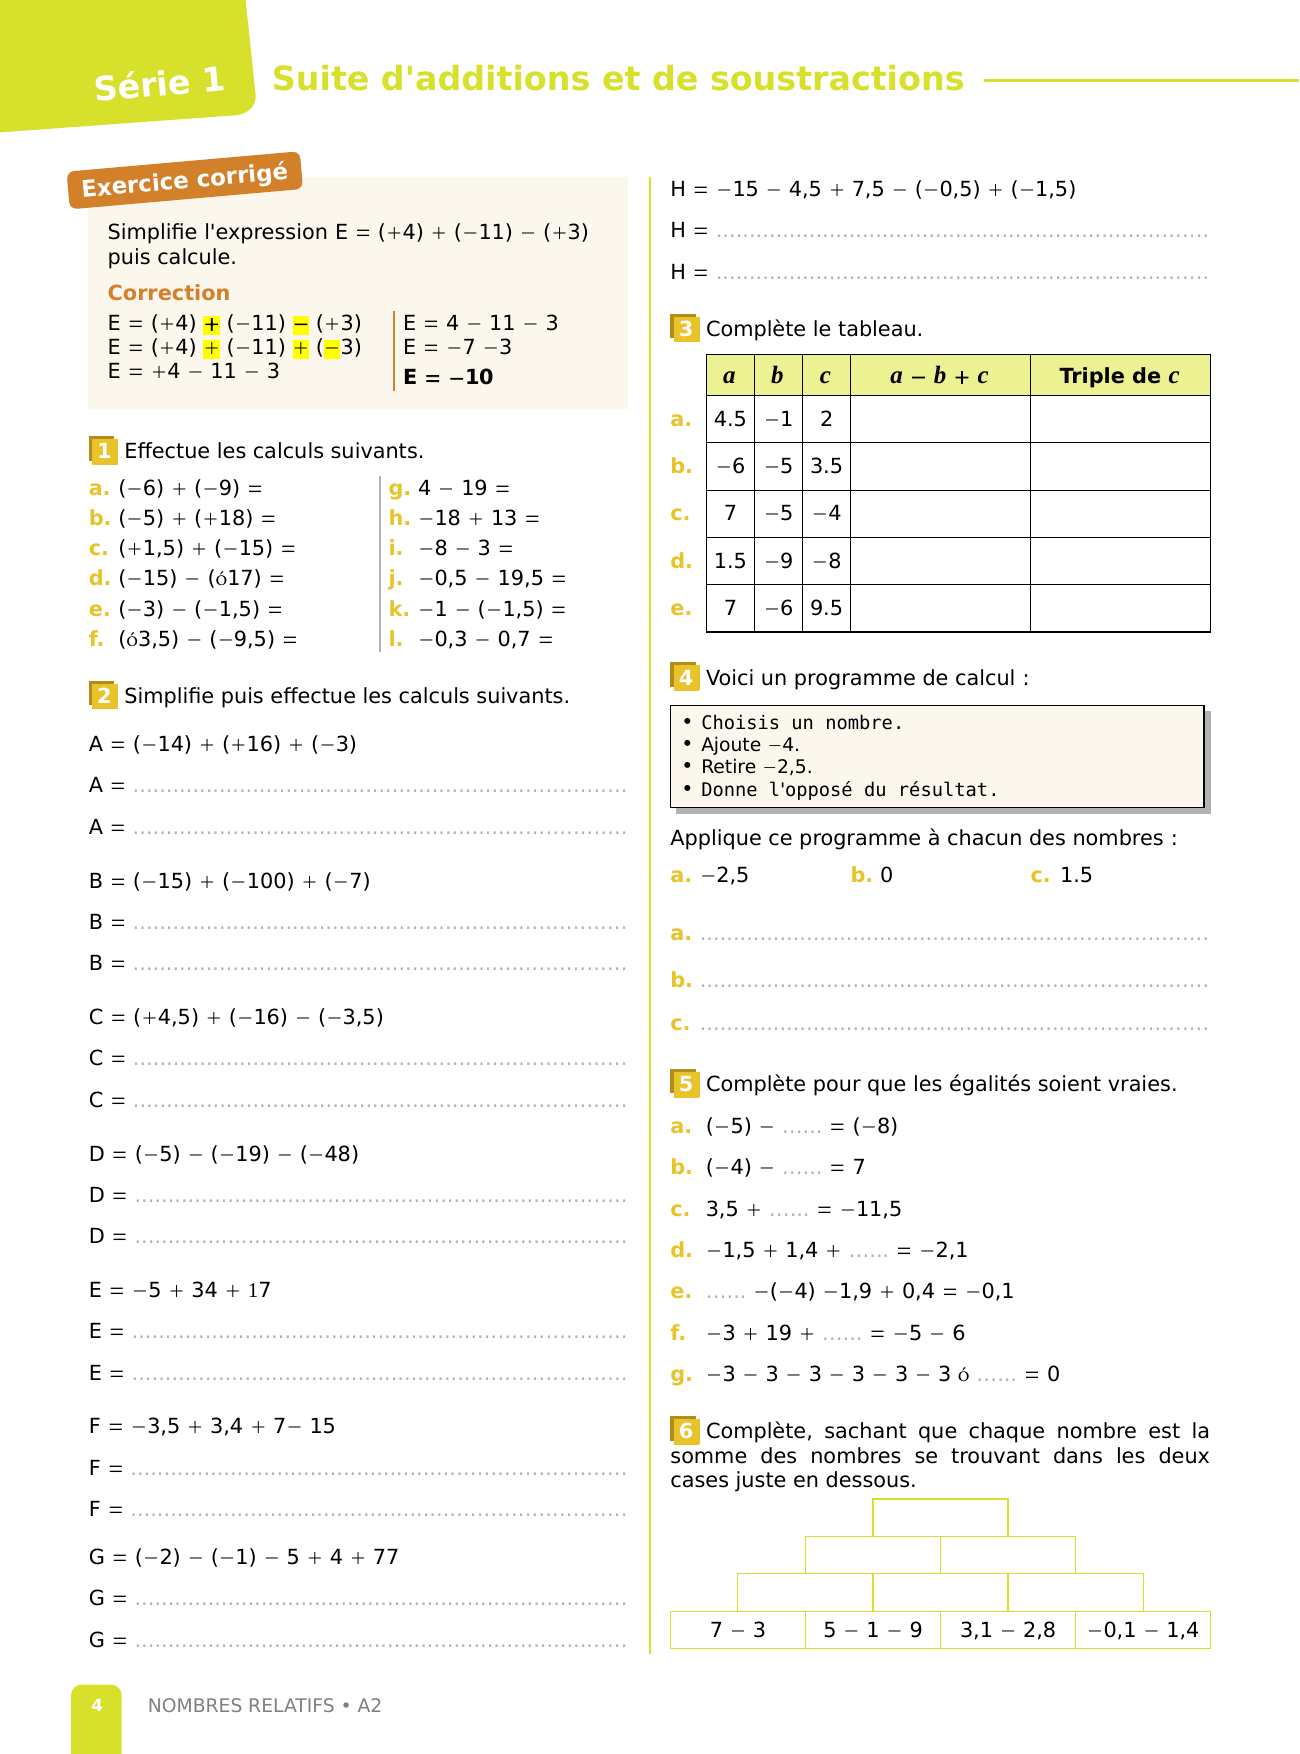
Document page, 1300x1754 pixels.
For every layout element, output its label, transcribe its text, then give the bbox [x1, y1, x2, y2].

text E = 4 ─ 11 ─ 3 [107, 359, 385, 384]
text Applique ce programme à chacun des nombres : [670, 826, 1211, 850]
table_cell [851, 538, 1030, 584]
table_cell [851, 585, 1030, 631]
list 4 ─ 19 = [388, 476, 629, 500]
table_cell ─8 [803, 538, 850, 584]
subtitle Complète, sachant que chaque nombre est la somme des nombres se trouvant dans les deux cases juste en dessous. [670, 1416, 1211, 1492]
text E = ─7 ─3 [403, 335, 609, 359]
text H = ─15 ─ 4,5  7,5 ─ (─0,5)  (─1,5) [670, 177, 1211, 201]
list ─8 ─ 3 = [388, 536, 629, 560]
text E = ─5  34  17 [88, 1278, 629, 1302]
table_cell 7 [707, 585, 754, 631]
table_cell [851, 443, 1030, 489]
text puis calcule. [107, 245, 609, 269]
table_cell ─0,1 ─ 1,4 [1076, 1612, 1210, 1648]
list (1,5)  (─15) = [88, 536, 371, 560]
table_header c [803, 355, 850, 395]
table_cell ─6 [707, 443, 754, 489]
table_cell [851, 396, 1030, 442]
table_header a [707, 355, 754, 395]
list ─0,5 ─ 19,5 = [388, 566, 629, 591]
text E = [88, 1302, 629, 1344]
text B = (─15)  (─100)  (─7) [88, 869, 629, 893]
table_header [1143, 1498, 1211, 1536]
table_header [670, 354, 706, 395]
table_header [738, 1498, 805, 1536]
text A = [88, 798, 629, 839]
table_cell [738, 1574, 872, 1611]
list ─1,5  1,4  …... = ─2,1 [670, 1221, 1211, 1262]
text Correction [107, 281, 609, 305]
text D = (─5) ─ (─19) ─ (─48) [88, 1142, 629, 1166]
text G = [88, 1611, 629, 1652]
table_cell ─4 [803, 491, 850, 537]
table_cell [851, 491, 1030, 537]
list ─0,3 ─ 0,7 = [388, 627, 629, 651]
subtitle Voici un programme de calcul : [696, 662, 1211, 690]
subtitle Complète pour que les égalités soient vraies. [696, 1069, 1211, 1097]
text D = [88, 1166, 629, 1207]
table_cell [1031, 396, 1210, 442]
table_cell 4,5 [707, 396, 754, 442]
table_cell [670, 490, 706, 537]
table_cell [1031, 443, 1210, 489]
table_cell ─6 [755, 585, 802, 631]
table_header [805, 1498, 872, 1536]
text G = [88, 1569, 629, 1611]
table_cell [1076, 1536, 1143, 1573]
text D = [88, 1207, 629, 1248]
table_cell [1031, 538, 1210, 584]
table_cell [670, 584, 706, 631]
table_header Triple de c [1031, 355, 1210, 395]
table_cell [670, 537, 706, 584]
table_cell [874, 1574, 1007, 1611]
list 3,5  …... = ─11,5 [670, 1179, 1211, 1221]
table_cell [670, 1536, 738, 1573]
table_cell 3,1 ─ 2,8 [941, 1612, 1075, 1648]
list (─15) ─ (17) = [88, 566, 371, 591]
table_header ─2,5 [670, 856, 850, 897]
list (─4) ─ …... = 7 [670, 1138, 1211, 1179]
text E = [88, 1344, 629, 1385]
table_cell [1031, 585, 1210, 631]
list (─3) ─ (─1,5) = [88, 597, 371, 621]
text F = ─3,5  3,4  7─ 15 [88, 1414, 629, 1439]
table_header [1075, 1498, 1143, 1536]
table_cell 3,5 [803, 443, 850, 489]
list Retire ─2,5. [671, 749, 1203, 772]
table_header [670, 1498, 738, 1536]
table_cell ─1 [755, 396, 802, 442]
table_cell [941, 1537, 1075, 1573]
table_cell ─5 [755, 443, 802, 489]
table_header a ─ b  c [851, 355, 1030, 395]
list ─3  19  …... = ─5 ─ 6 [670, 1304, 1211, 1345]
list ─3 ─ 3 ─ 3 ─ 3 ─ 3 ─ 3  …... = 0 [670, 1345, 1211, 1386]
text F = [88, 1439, 629, 1480]
text A = [88, 756, 629, 798]
table_cell [670, 395, 706, 442]
table_header 1,5 [1030, 856, 1211, 897]
text E = (4)  (─11)  (─3) [107, 335, 385, 359]
table_header [1009, 1498, 1075, 1536]
list Choisis un nombre. [671, 706, 1203, 727]
text B = [88, 934, 629, 976]
text E = (4)  (─11) ─ (3) [107, 311, 385, 335]
table_cell [738, 1536, 805, 1573]
table_header b [755, 355, 802, 395]
list …... ─(─4) ─1,9  0,4 = ─0,1 [670, 1262, 1211, 1304]
text G = (─2) ─ (─1) ─ 5  4  77 [88, 1545, 629, 1569]
list Donne l'opposé du résultat. [671, 772, 1203, 807]
text E = 4 ─ 11 ─ 3 [403, 311, 609, 335]
subtitle Simplifie puis effectue les calculs suivants. [114, 681, 629, 708]
text C = (4,5)  (─16) ─ (─3,5) [88, 1005, 629, 1029]
list ─18  13 = [388, 506, 629, 530]
table_cell 9,5 [803, 585, 850, 631]
text B = [88, 893, 629, 934]
table_cell [670, 442, 706, 489]
list (─5)  (18) = [88, 506, 371, 530]
table_cell 7 ─ 3 [671, 1612, 805, 1648]
text H = [670, 243, 1211, 284]
list (─5) ─ …... = (─8) [670, 1097, 1211, 1138]
table_cell [806, 1537, 940, 1573]
list (─6)  (─9) = [88, 476, 371, 500]
table_cell 2 [803, 396, 850, 442]
table_header [874, 1500, 1007, 1536]
table_cell ─5 [755, 491, 802, 537]
text Simplifie l'expression E = (4)  (─11) ─ (3) [107, 220, 609, 245]
table_header 0 [850, 856, 1030, 897]
table_cell ─9 [755, 538, 802, 584]
table_cell 1,5 [707, 538, 754, 584]
table_cell 5 ─ 1 ─ 9 [806, 1612, 940, 1648]
subtitle Effectue les calculs suivants. [114, 436, 629, 464]
text E = ─10 [403, 365, 609, 390]
list (3,5) ─ (─9,5)  [88, 627, 371, 651]
table_cell 7 [707, 491, 754, 537]
table_cell [1143, 1536, 1211, 1573]
text C = [88, 1029, 629, 1071]
text A = (─14)  (16)  (─3) [88, 732, 629, 756]
text F = [88, 1480, 629, 1521]
text H = [670, 201, 1211, 243]
table_cell [1144, 1573, 1211, 1611]
subtitle Complète le tableau. [696, 314, 1211, 342]
table_cell [1031, 491, 1210, 537]
table_cell [670, 1573, 737, 1611]
list ─1 ─ (─1,5) = [388, 597, 629, 621]
text C = [88, 1071, 629, 1112]
table_cell [1009, 1574, 1143, 1611]
list Ajoute ─4. [671, 727, 1203, 749]
